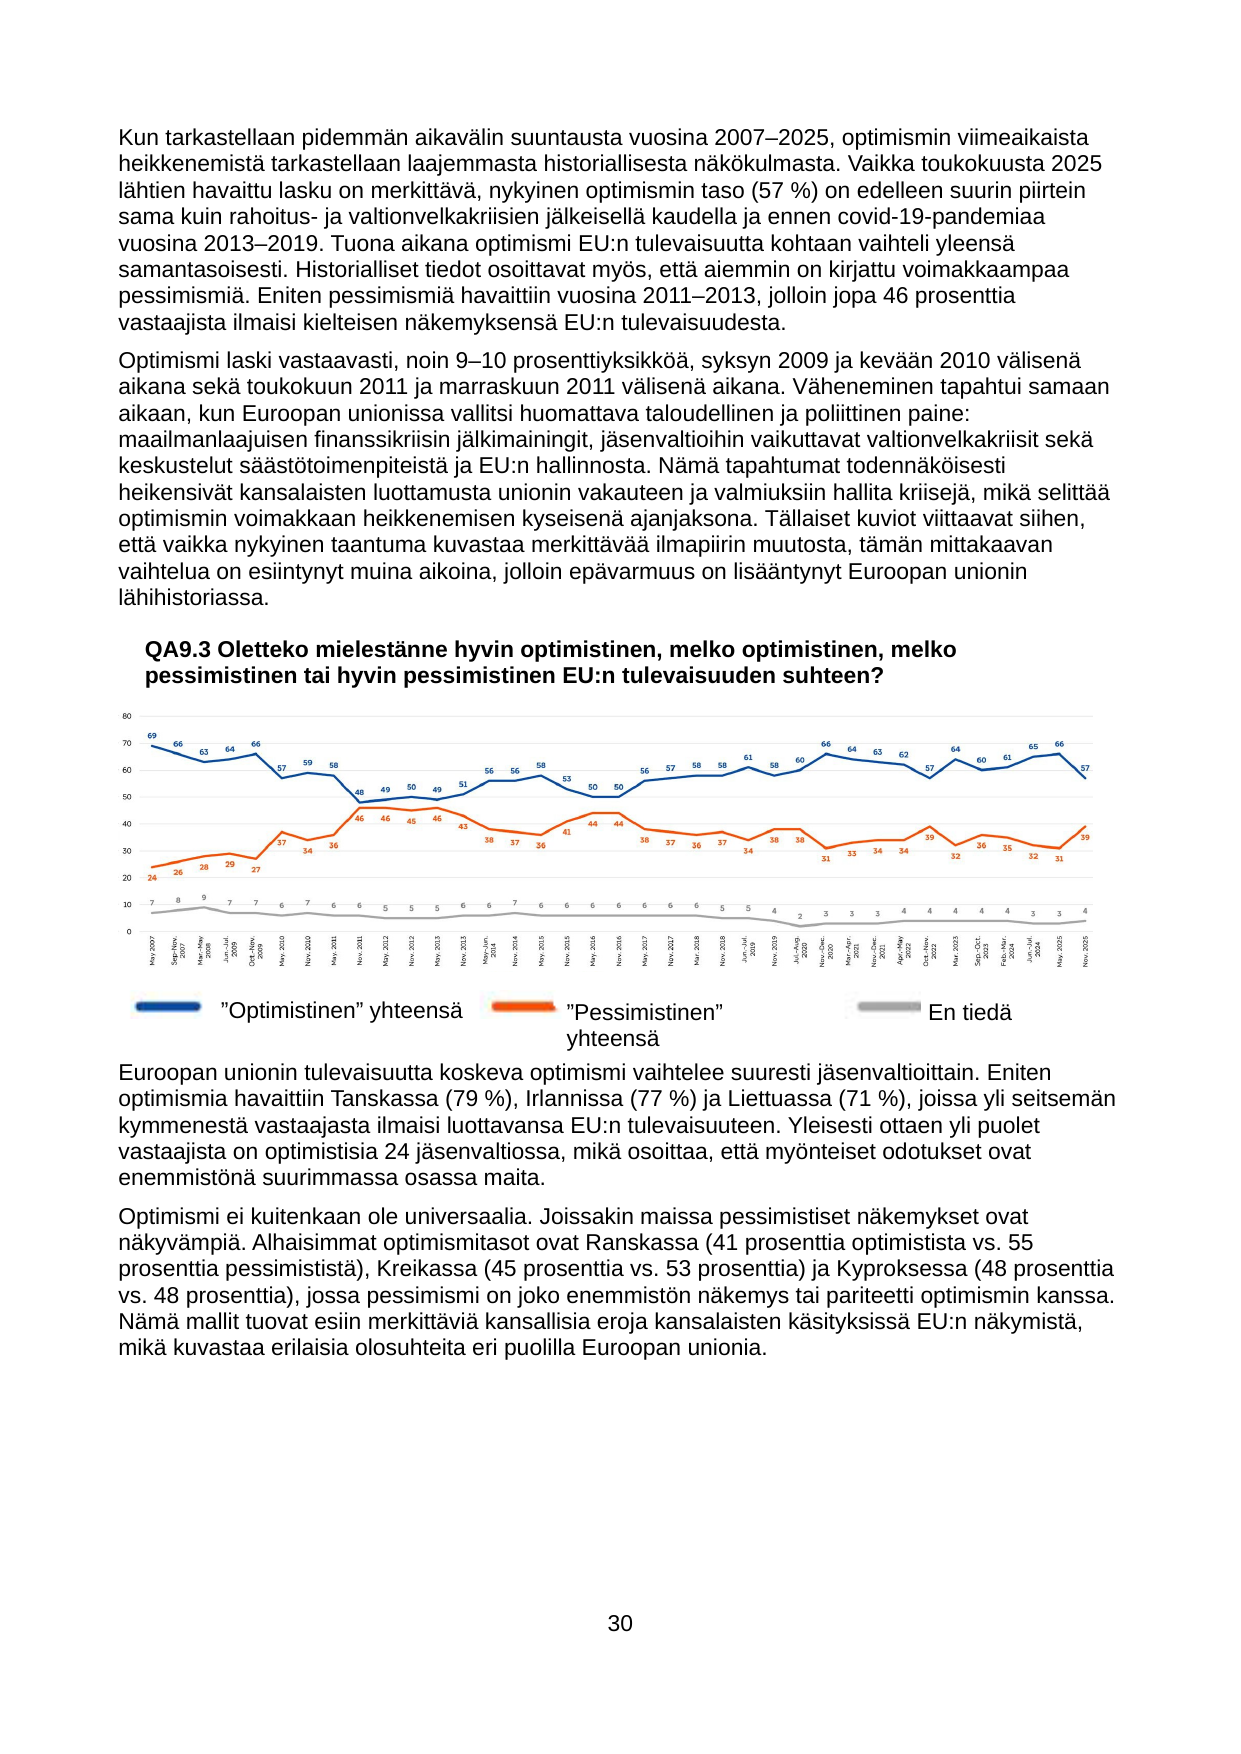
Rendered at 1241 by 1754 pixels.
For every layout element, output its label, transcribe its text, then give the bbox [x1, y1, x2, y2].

text Kun tarkastellaan pidemmän aikavälin suuntausta vuosina 2007–2025, optimismin viimeaikaista heikkenemistä tarkastellaan laajemmasta historiallisesta näkökulmasta. Vaikka toukokuusta 2025 lähtien havaittu lasku on merkittävä, nykyinen optimismin taso (57 %) on edelleen suurin piirtein sama kuin rahoitus- ja valtionvelkakriisien jälkeisellä kaudella ja ennen covid-19-pandemiaa vuosina 2013–2019. Tuona aikana optimismi EU:n tulevaisuutta kohtaan vaihteli yleensä samantasoisesti. Historialliset tiedot osoittavat myös, että aiemmin on kirjattu voimakkaampaa pessimismiä. Eniten pessimismiä havaittiin vuosina 2011–2013, jolloin jopa 46 prosenttia vastaajista ilmaisi kielteisen näkemyksensä EU:n tulevaisuudesta. [118, 124, 1122, 335]
text Optimismi ei kuitenkaan ole universaalia. Joissakin maissa pessimistiset näkemykset ovat näkyvämpiä. Alhaisimmat optimismitasot ovat Ranskassa (41 prosenttia optimistista vs. 55 prosenttia pessimististä), Kreikassa (45 prosenttia vs. 53 prosenttia) ja Kyproksessa (48 prosenttia vs. 48 prosenttia), jossa pessimismi on joko enemmistön näkemys tai pariteetti optimismin kanssa. Nämä mallit tuovat esiin merkittäviä kansallisia eroja kansalaisten käsityksissä EU:n näkymistä, mikä kuvastaa erilaisia olosuhteita eri puolilla Euroopan unionia. [118, 1203, 1122, 1361]
picture [578, 1006, 586, 1012]
picture [118, 707, 1093, 972]
text Euroopan unionin tulevaisuutta koskeva optimismi vaihtelee suuresti jäsenvaltioittain. Eniten optimismia havaittiin Tanskassa (79 %), Irlannissa (77 %) ja Liettuassa (71 %), joissa yli seitsemän kymmenestä vastaajasta ilmaisi luottavansa EU:n tulevaisuuteen. Yleisesti ottaen yli puolet vastaajista on optimistisia 24 jäsenvaltiossa, mikä osoittaa, että myönteiset odotukset ovat enemmistönä suurimmassa osassa maita. [118, 622, 1122, 1191]
picture [127, 990, 921, 1019]
text Optimismi laski vastaavasti, noin 9–10 prosenttiyksikköä, syksyn 2009 ja kevään 2010 välisenä aikana sekä toukokuun 2011 ja marraskuun 2011 välisenä aikana. Väheneminen tapahtui samaan aikaan, kun Euroopan unionissa vallitsi huomattava taloudellinen ja poliittinen paine: maailmanlaajuisen finanssikriisin jälkimainingit, jäsenvaltioihin vaikuttavat valtionvelkakriisit sekä keskustelut säästötoimenpiteistä ja EU:n hallinnosta. Nämä tapahtumat todennäköisesti heikensivät kansalaisten luottamusta unionin vakauteen ja valmiuksiin hallita kriisejä, mikä selittää optimismin voimakkaan heikkenemisen kyseisenä ajanjaksona. Tällaiset kuviot viittaavat siihen, että vaikka nykyinen taantuma kuvastaa merkittävää ilmapiirin muutosta, tämän mittakaavan vaihtelua on esiintynyt muina aikoina, jolloin epävarmuus on lisääntynyt Euroopan unionin lähihistoriassa. [118, 347, 1122, 610]
